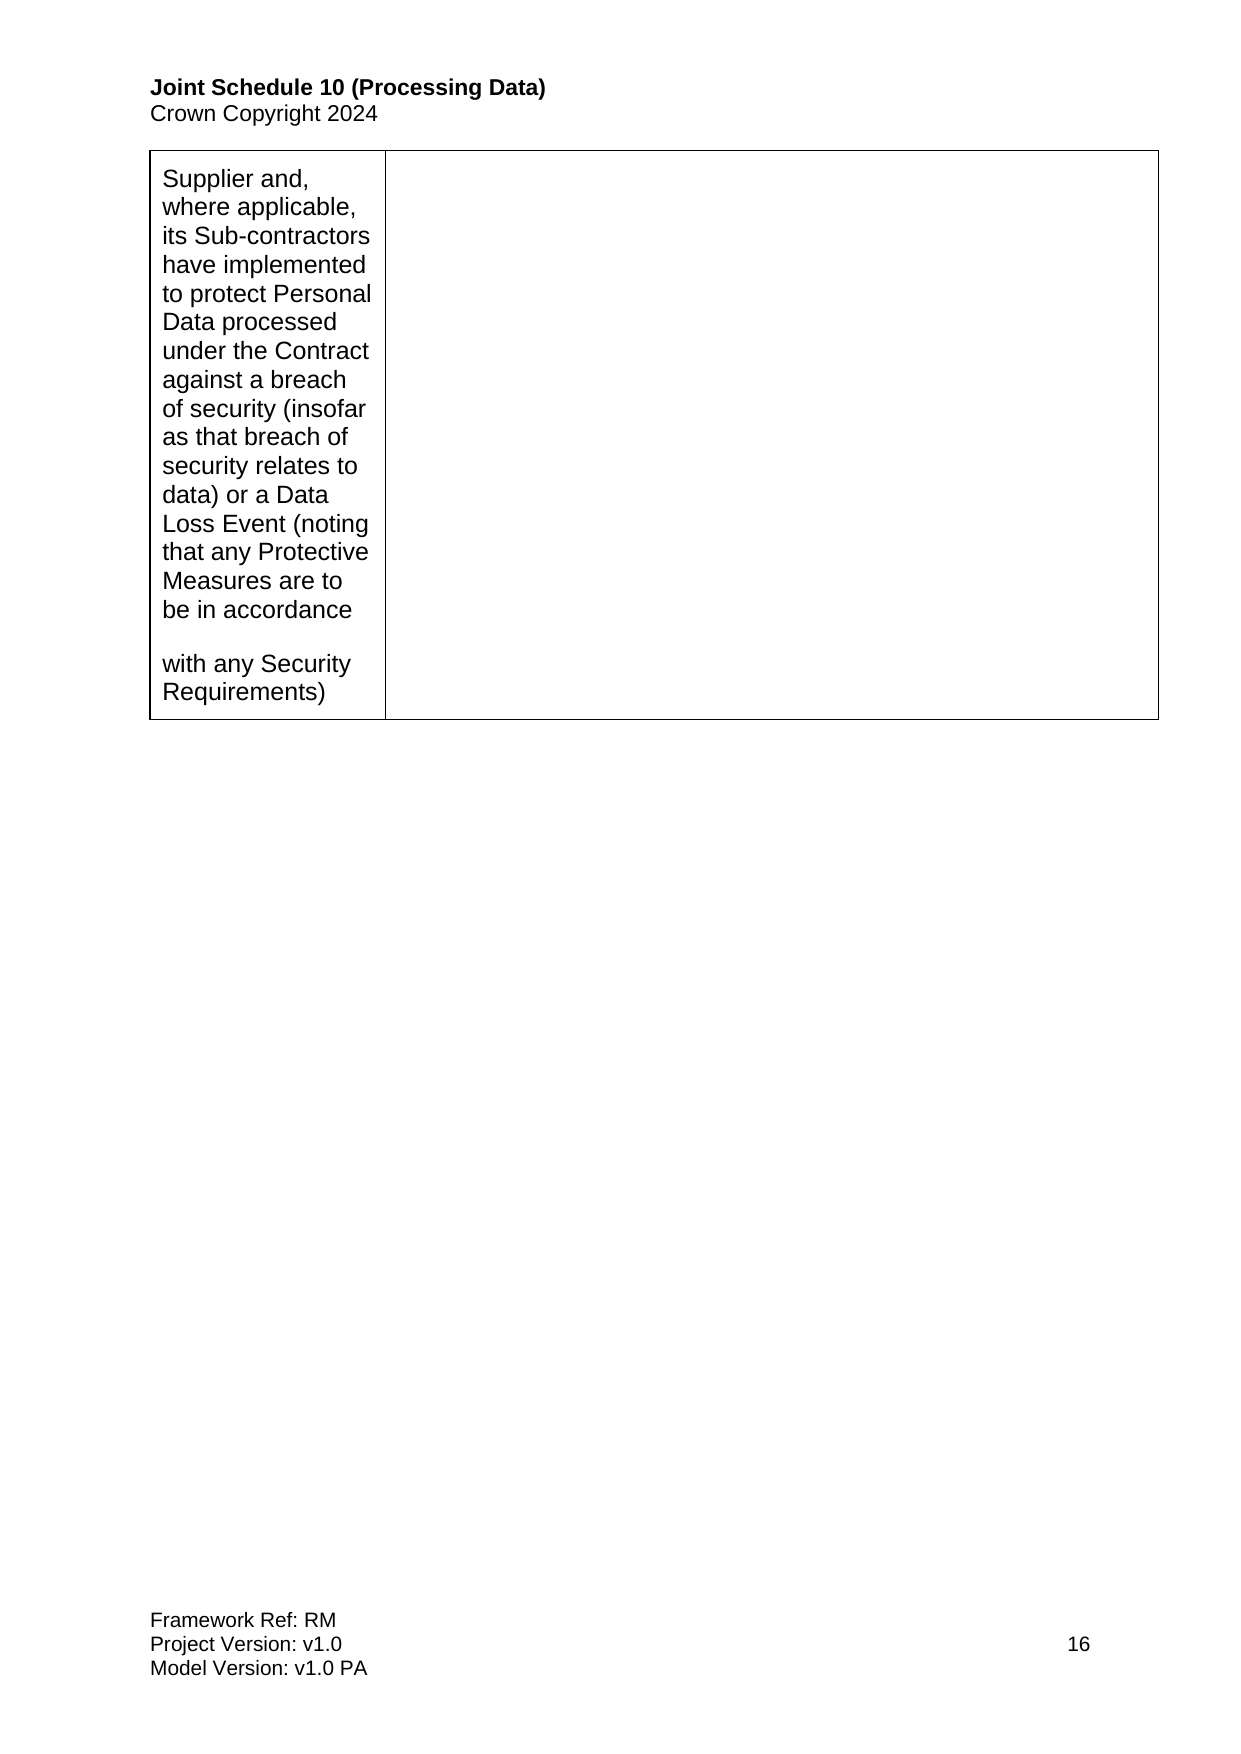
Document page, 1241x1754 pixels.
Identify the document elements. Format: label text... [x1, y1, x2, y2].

table_cell Supplier and, where applicable, its Sub-contractors have implemented to protect Personal Data processed under the Contract against a breach of security (insofar as that breach of security relates to data) or a Data Loss Event (noting that any Protective Measures are to be in accordance with any Security Requirements) [151, 151, 385, 718]
table_cell [386, 151, 1158, 718]
